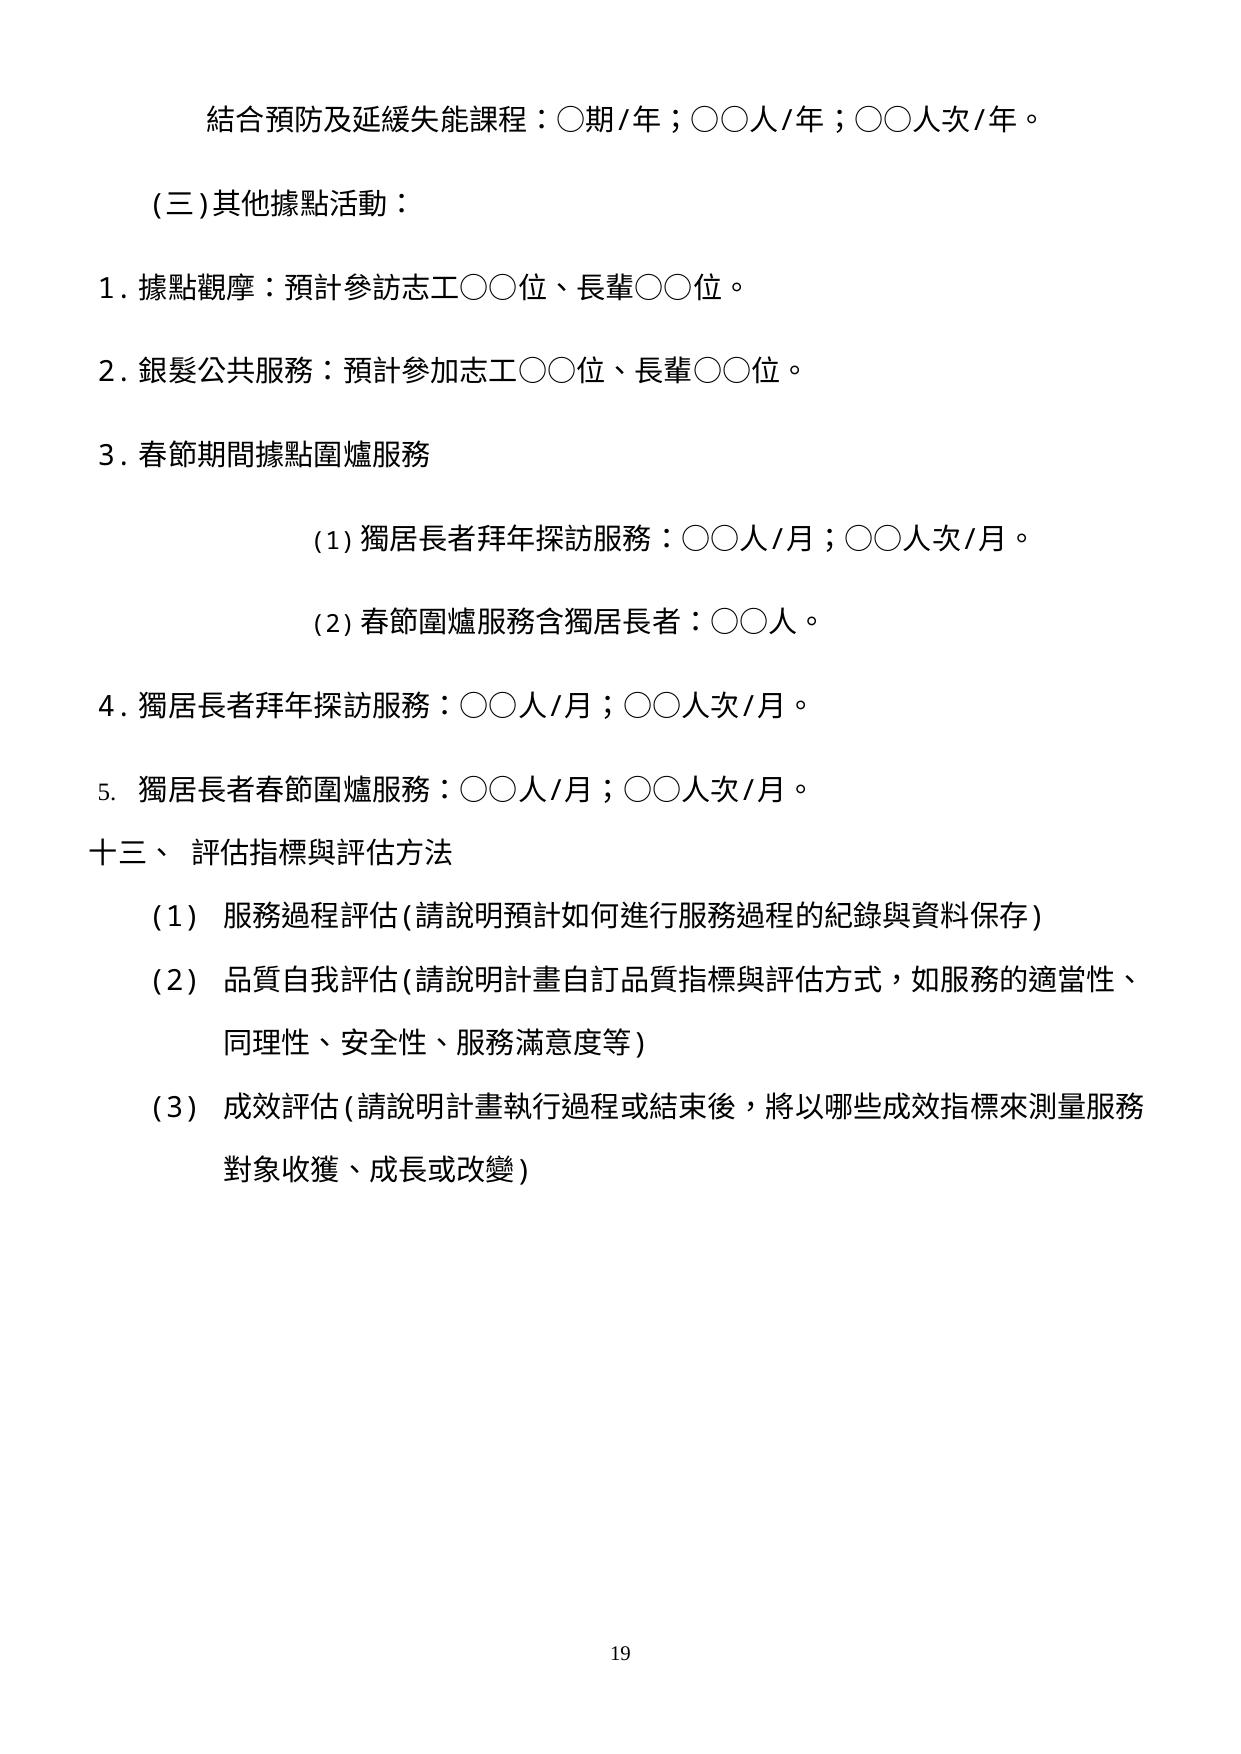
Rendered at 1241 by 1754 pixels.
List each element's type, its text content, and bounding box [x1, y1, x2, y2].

text 結合預防及延緩失能課程：○期/年；○○人/年；○○人次/年。 [148, 77, 1152, 139]
list 獨居長者拜年探訪服務：○○人/月；○○人次/月。 [89, 662, 1152, 724]
list 銀髮公共服務：預計參加志工○○位、長輩○○位。 [89, 327, 1152, 390]
list 成效評估(請說明計畫執行過程或結束後，將以哪些成效指標來測量服務對象收獲、成長或改變) [148, 1083, 1152, 1189]
list 品質自我評估(請說明計畫自訂品質指標與評估方式，如服務的適當性、同理性、安全性、服務滿意度等) [148, 956, 1152, 1062]
list 獨居長者拜年探訪服務：○○人/月；○○人次/月。 [310, 495, 1152, 557]
list 服務過程評估(請說明預計如何進行服務過程的紀錄與資料保存) [148, 893, 1152, 935]
text (三)其他據點活動： [148, 160, 1152, 223]
list 春節圍爐服務含獨居長者：○○人。 [310, 578, 1152, 641]
text 十三、 評估指標與評估方法 [89, 829, 1152, 872]
list 獨居長者春節圍爐服務：○○人/月；○○人次/月。 [89, 746, 1152, 808]
list 據點觀摩：預計參訪志工○○位、長輩○○位。 [89, 244, 1152, 306]
list 春節期間據點圍爐服務 [89, 411, 1152, 474]
